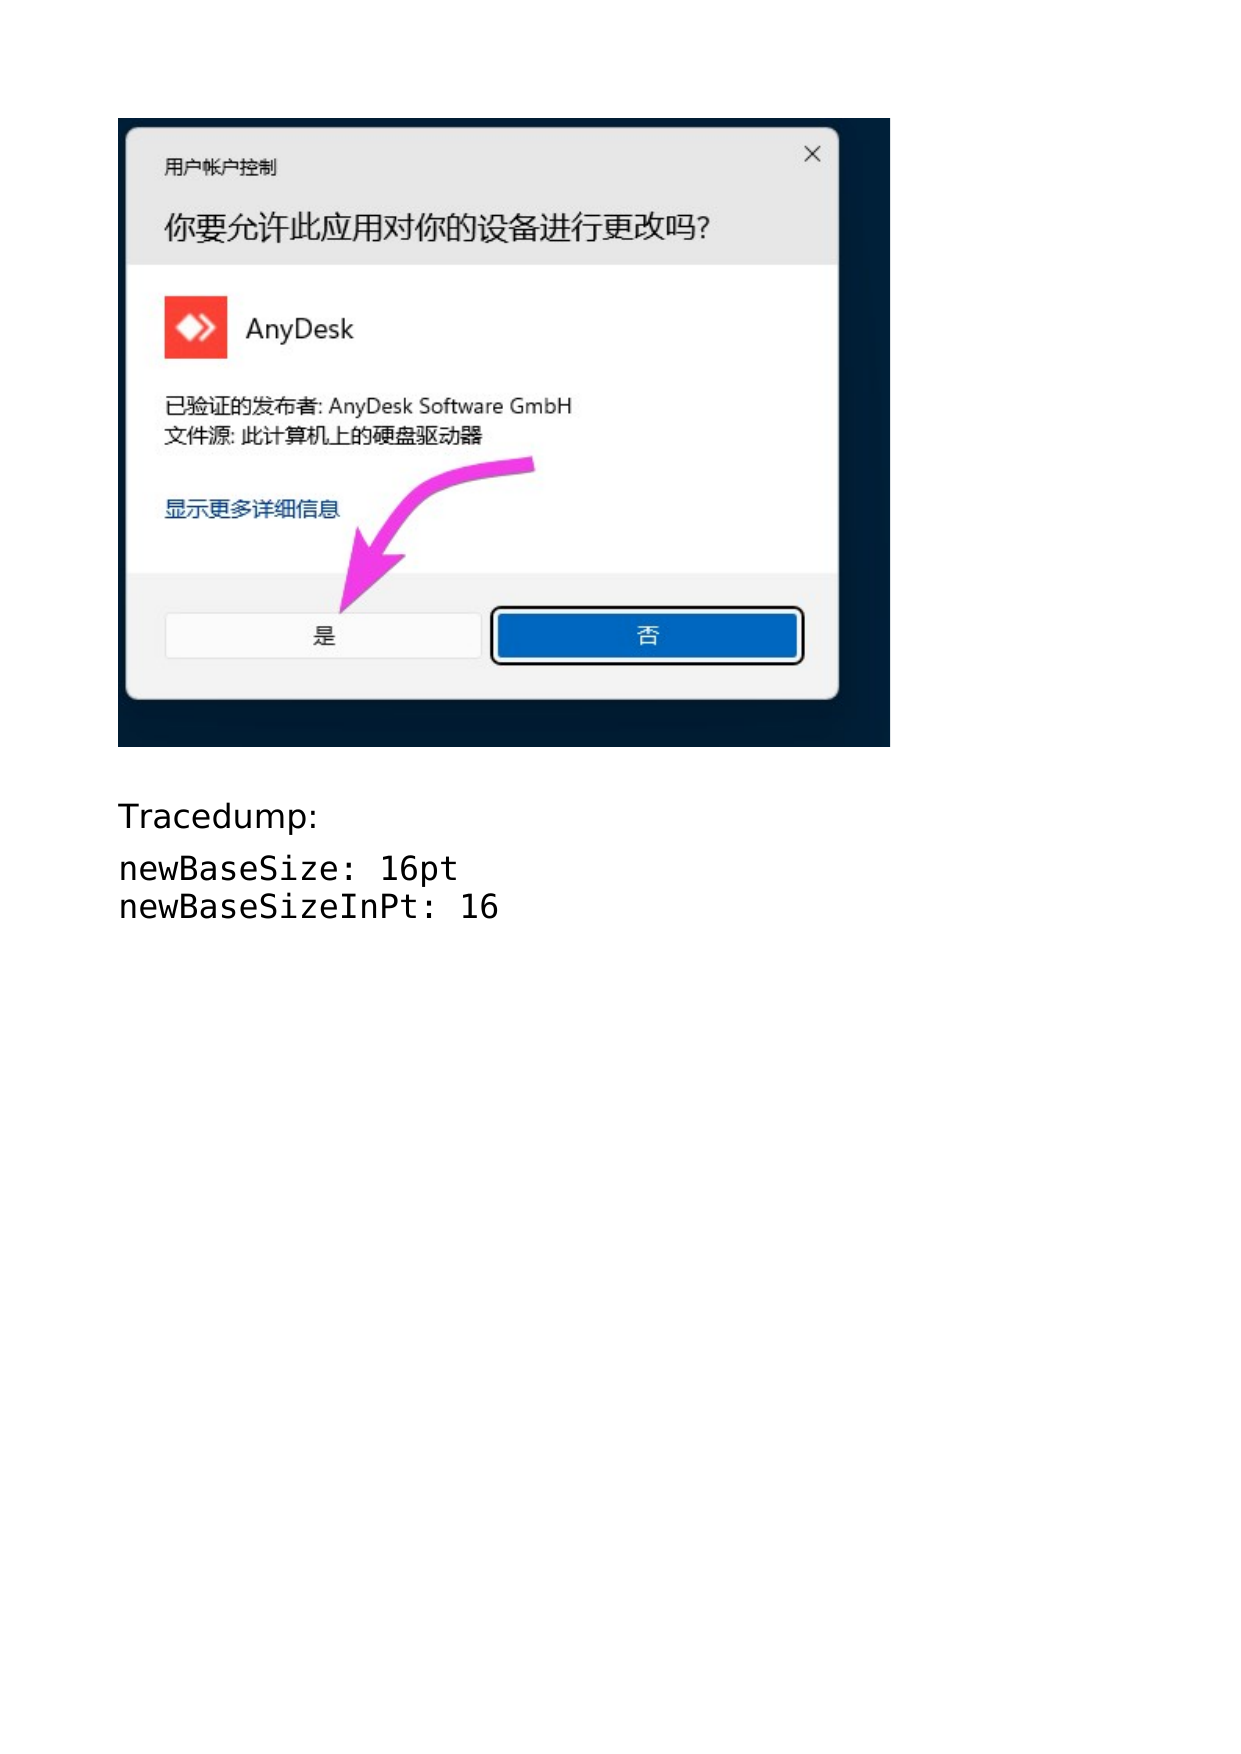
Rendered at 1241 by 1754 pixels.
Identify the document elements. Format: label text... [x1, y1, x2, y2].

text Tracedump: [118, 759, 1122, 836]
text newBaseSize: 16pt newBaseSizeInPt: 16 [118, 849, 1122, 927]
picture [118, 118, 890, 747]
